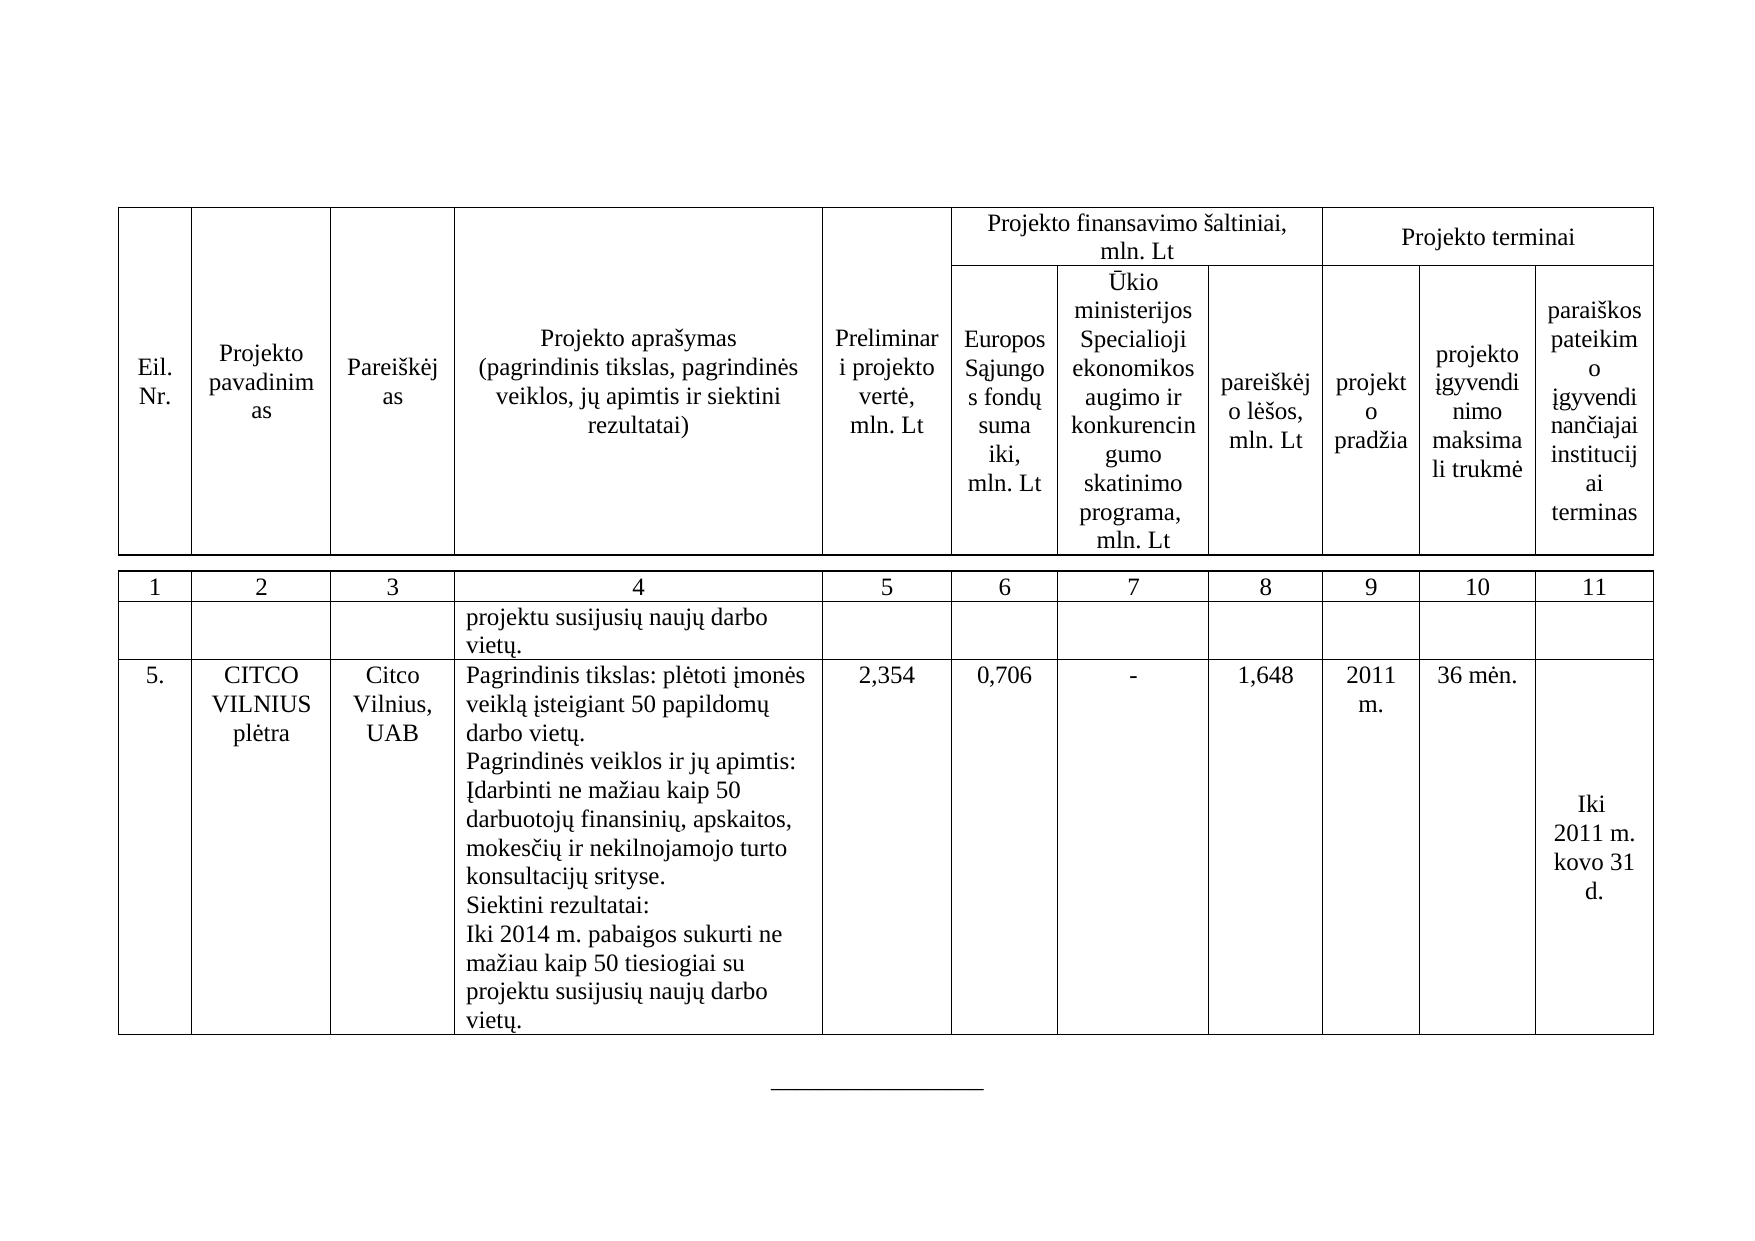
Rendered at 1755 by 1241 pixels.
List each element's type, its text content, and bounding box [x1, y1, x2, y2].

table_cell - [1058, 660, 1208, 1034]
table_cell 11 [1536, 572, 1653, 601]
table_cell [823, 602, 951, 659]
table_cell 10 [1420, 572, 1535, 601]
table_cell [1419, 556, 1535, 570]
table_header Projekto aprašymas (pagrindinis tikslas, pagrindinės veiklos, jų apimtis ir siektini rezultatai) [455, 208, 822, 554]
table_cell projektu susijusių naujų darbo vietų. [455, 602, 822, 659]
table_cell [1209, 556, 1323, 570]
table_cell [1323, 602, 1419, 659]
table_cell 1,648 [1209, 660, 1322, 1034]
table_cell 6 [952, 572, 1057, 601]
table_header Projekto pavadinimas [192, 208, 330, 554]
table_cell [952, 602, 1057, 659]
table_header Projekto terminai [1323, 208, 1653, 265]
table_cell [1323, 556, 1419, 570]
table_cell [331, 556, 454, 570]
table_cell [455, 556, 822, 570]
table_cell [119, 602, 191, 659]
table_cell [192, 556, 331, 570]
table_header Eil. Nr. [119, 208, 191, 554]
table_cell 3 [331, 572, 454, 601]
table_cell [192, 602, 330, 659]
table_cell 0,706 [952, 660, 1057, 1034]
table_cell [1058, 556, 1209, 570]
table_cell [331, 602, 454, 659]
table_cell [1209, 602, 1322, 659]
table_cell 5. [119, 660, 191, 1034]
table_cell paraiškos pateikimo įgyvendinančiajai institucijai terminas [1536, 266, 1653, 554]
table_cell 4 [455, 572, 822, 601]
table_cell 1 [119, 572, 191, 601]
table_cell projekto įgyvendinimo maksimali trukmė [1420, 266, 1535, 554]
table_cell Pagrindinis tikslas: plėtoti įmonės veiklą įsteigiant 50 papildomų darbo vietų. Pagrindinės veiklos ir jų apimtis: Įdarbinti ne mažiau kaip 50 darbuotojų finansinių, apskaitos, mokesčių ir nekilnojamojo turto konsultacijų srityse. Siektini rezultatai: Iki 2014 m. pabaigos sukurti ne mažiau kaip 50 tiesiogiai su projektu susijusių naujų darbo vietų. [455, 660, 822, 1034]
table_cell [1535, 556, 1653, 570]
table_cell CITCO VILNIUS plėtra [192, 660, 330, 1034]
table_cell - [1058, 602, 1208, 659]
table_cell Ūkio ministerijos Specialioji ekonomikos augimo ir konkurencingumo skatinimo programa, mln. Lt [1058, 266, 1208, 554]
table_cell 2 [192, 572, 330, 601]
table_cell Europos Sąjungos fondų suma iki, mln. Lt [952, 266, 1057, 554]
table_cell 7 [1058, 572, 1208, 601]
table_cell [1536, 602, 1653, 659]
table_cell [1420, 602, 1535, 659]
table_cell 9 [1323, 572, 1419, 601]
table_cell 2011 m. [1323, 660, 1419, 1034]
table_cell [822, 556, 951, 570]
table_cell [951, 556, 1058, 570]
table_header Preliminari projekto vertė, mln. Lt [823, 208, 951, 554]
table_cell 5 [823, 572, 951, 601]
table_cell Iki 2011 m. kovo 31 d. [1536, 660, 1653, 1034]
table_cell 2,354 [823, 660, 951, 1034]
table_cell pareiškėjo lėšos, mln. Lt [1209, 266, 1322, 554]
table_cell 36 mėn. [1420, 660, 1535, 1034]
table_cell 8 [1209, 572, 1322, 601]
table_cell [118, 556, 192, 570]
table_header Pareiškėjas [331, 208, 454, 554]
table_header Projekto finansavimo šaltiniai, mln. Lt [952, 208, 1322, 265]
table_cell projekto pradžia [1323, 266, 1419, 554]
table_cell Citco Vilnius, UAB [331, 660, 454, 1034]
text _________________ [118, 1064, 1636, 1092]
